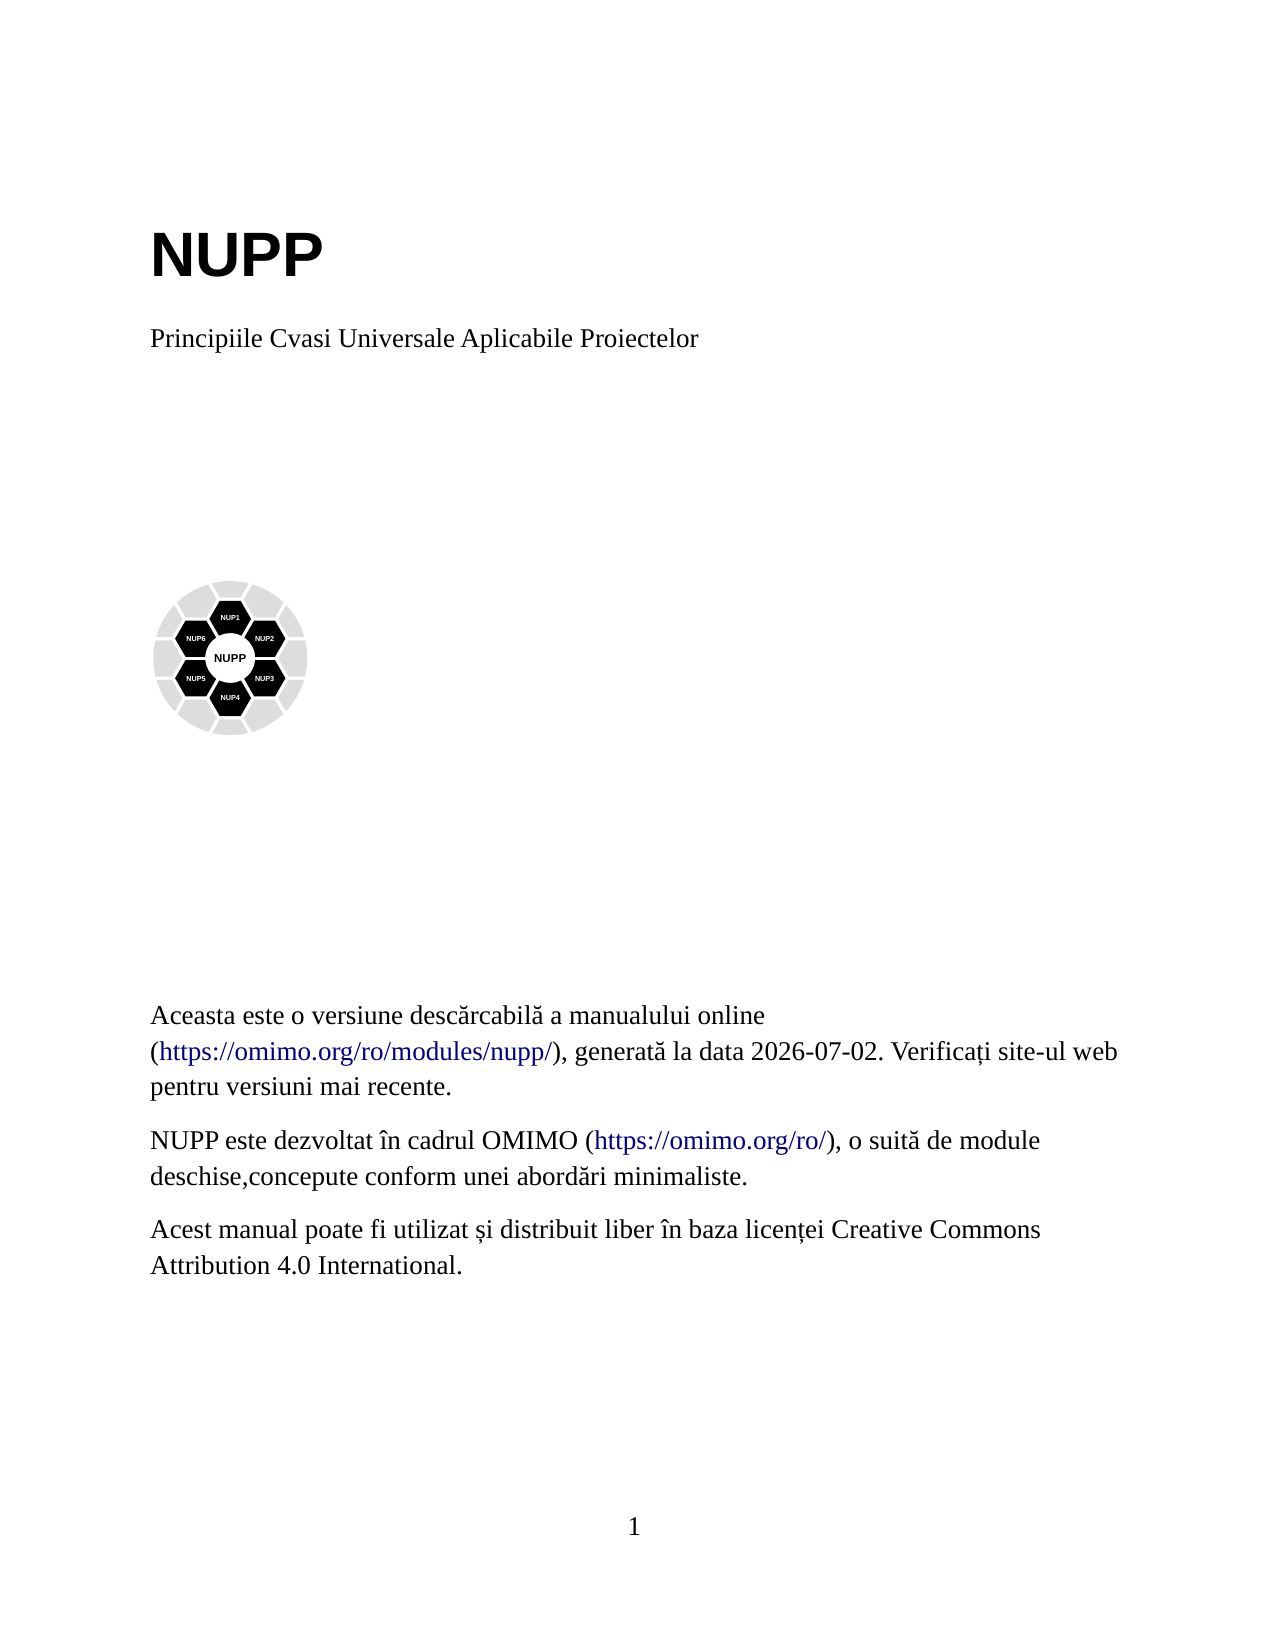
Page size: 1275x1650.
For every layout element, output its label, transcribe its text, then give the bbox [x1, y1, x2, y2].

text Acest manual poate fi utilizat și distribuit liber în baza licenței Creative Commons Attribution 4.0 International. [150, 1213, 1125, 1280]
text NUPP este dezvoltat în cadrul OMIMO (https://omimo.org/ro/), o suită de module deschise,concepute conform unei abordări minimaliste. [150, 1124, 1125, 1191]
subtitle NUPP [150, 218, 1125, 290]
text Aceasta este o versiune descărcabilă a manualului online (https://omimo.org/ro/modules/nupp/), generată la data 2026‑07‑02. Verificați site‑ul web pentru versiuni mai recente. [150, 999, 1125, 1102]
title NUPP (ro) [150, 175, 1125, 180]
text Principiile Cvasi Universale Aplicabile Proiectelor [150, 322, 1125, 353]
